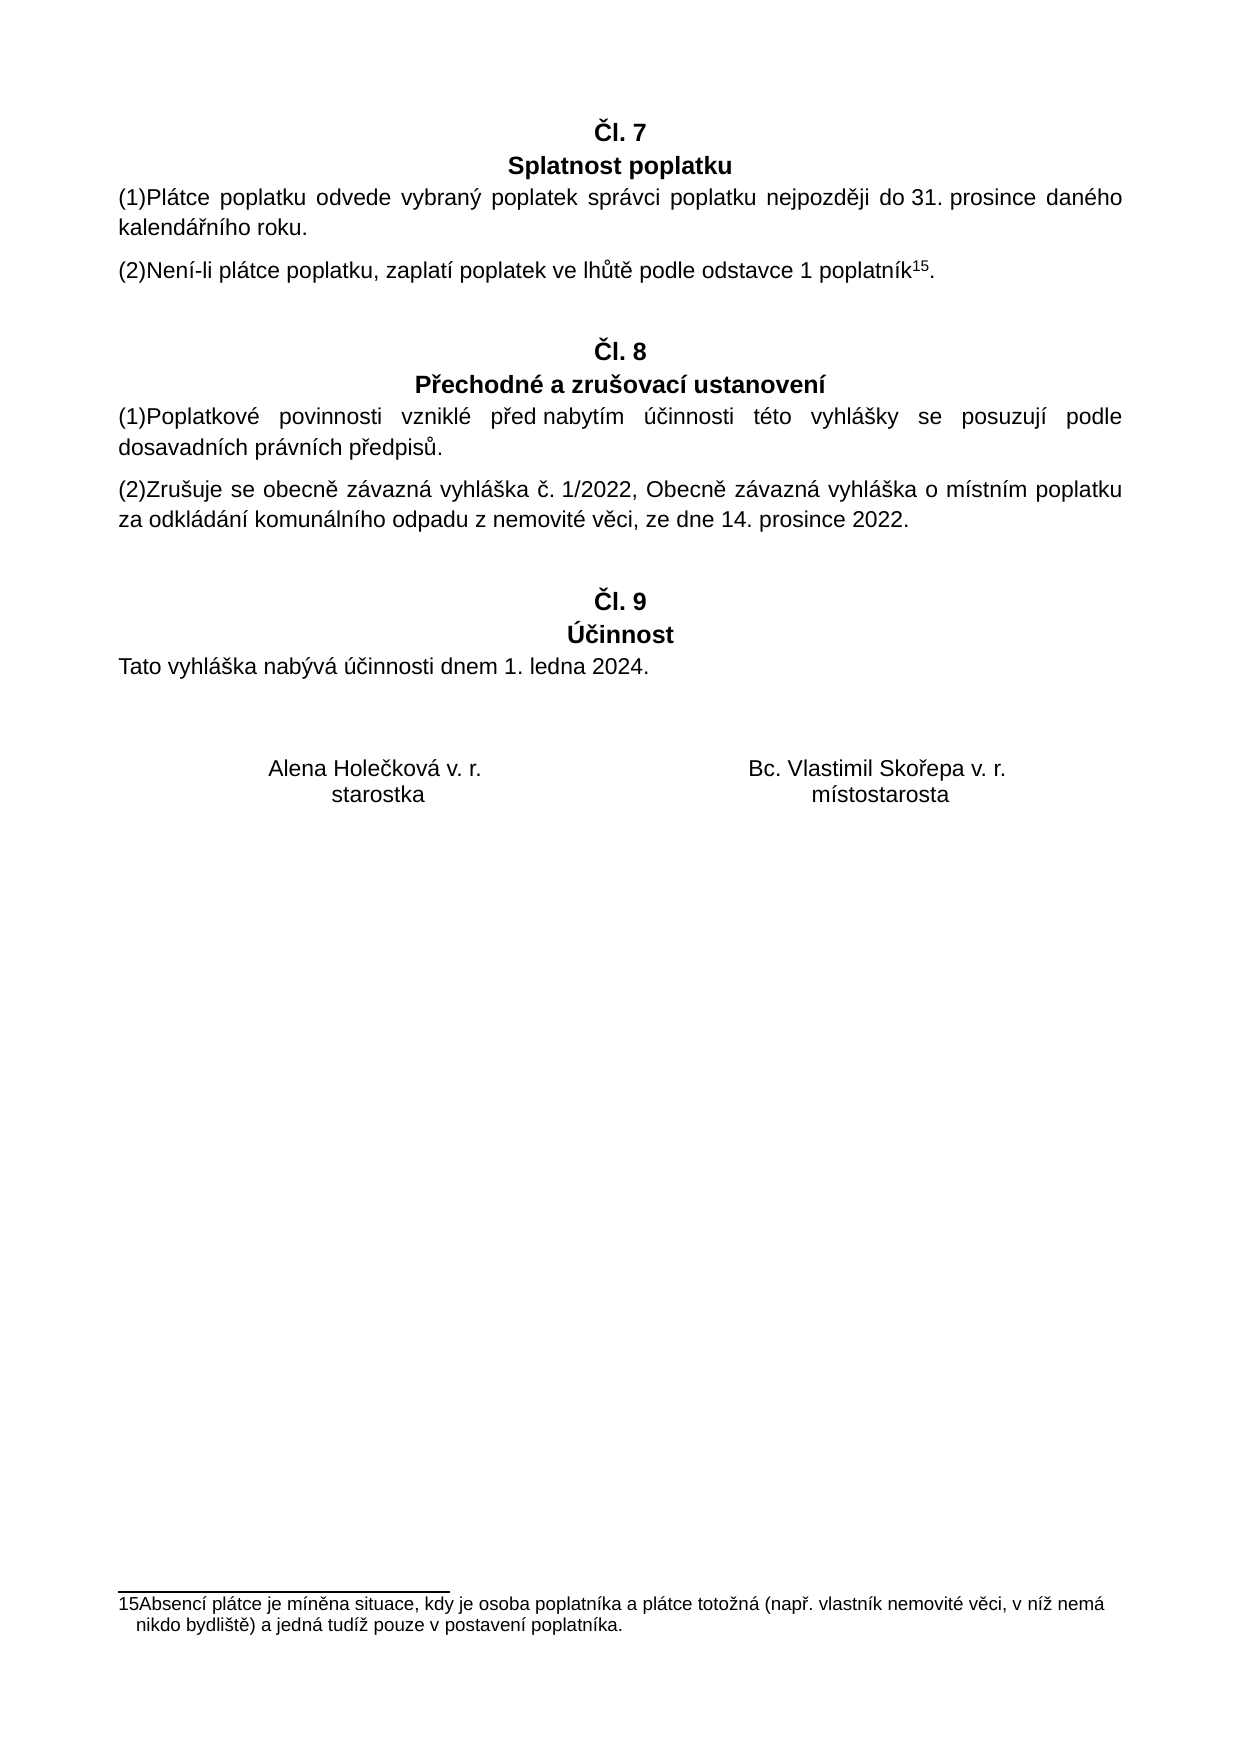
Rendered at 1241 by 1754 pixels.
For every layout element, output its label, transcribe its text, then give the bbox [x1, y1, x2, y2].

table_header Alena Holečková v. r. starostka [124, 695, 626, 813]
list Není-li plátce poplatku, zaplatí poplatek ve lhůtě podle odstavce 1 poplatník. [118, 257, 1122, 283]
table_cell [626, 814, 1128, 932]
list Absencí plátce je míněna situace, kdy je osoba poplatníka a plátce totožná (např. vlastník nemovité věci, v níž nemá nikdo bydliště) a jedná tudíž pouze v postavení poplatníka. [118, 1592, 1122, 1635]
table_header Bc. Vlastimil Skořepa v. r. místostarosta [626, 695, 1128, 813]
subtitle Čl. 9 Účinnost [118, 587, 1122, 648]
text Tato vyhláška nabývá účinnosti dnem 1. ledna 2024. [118, 653, 1122, 679]
subtitle Čl. 7 Splatnost poplatku [118, 118, 1122, 180]
list Poplatkové povinnosti vzniklé před nabytím účinnosti této vyhlášky se posuzují podle dosavadních právních předpisů. [118, 403, 1122, 460]
table_cell [124, 814, 626, 932]
list Zrušuje se obecně závazná vyhláška č. 1/2022, Obecně závazná vyhláška o místním poplatku za odkládání komunálního odpadu z nemovité věci, ze dne 14. prosince 2022. [118, 476, 1122, 533]
list Plátce poplatku odvede vybraný poplatek správci poplatku nejpozději do 31. prosince daného kalendářního roku. [118, 184, 1122, 241]
subtitle Čl. 8 Přechodné a zrušovací ustanovení [118, 337, 1122, 399]
